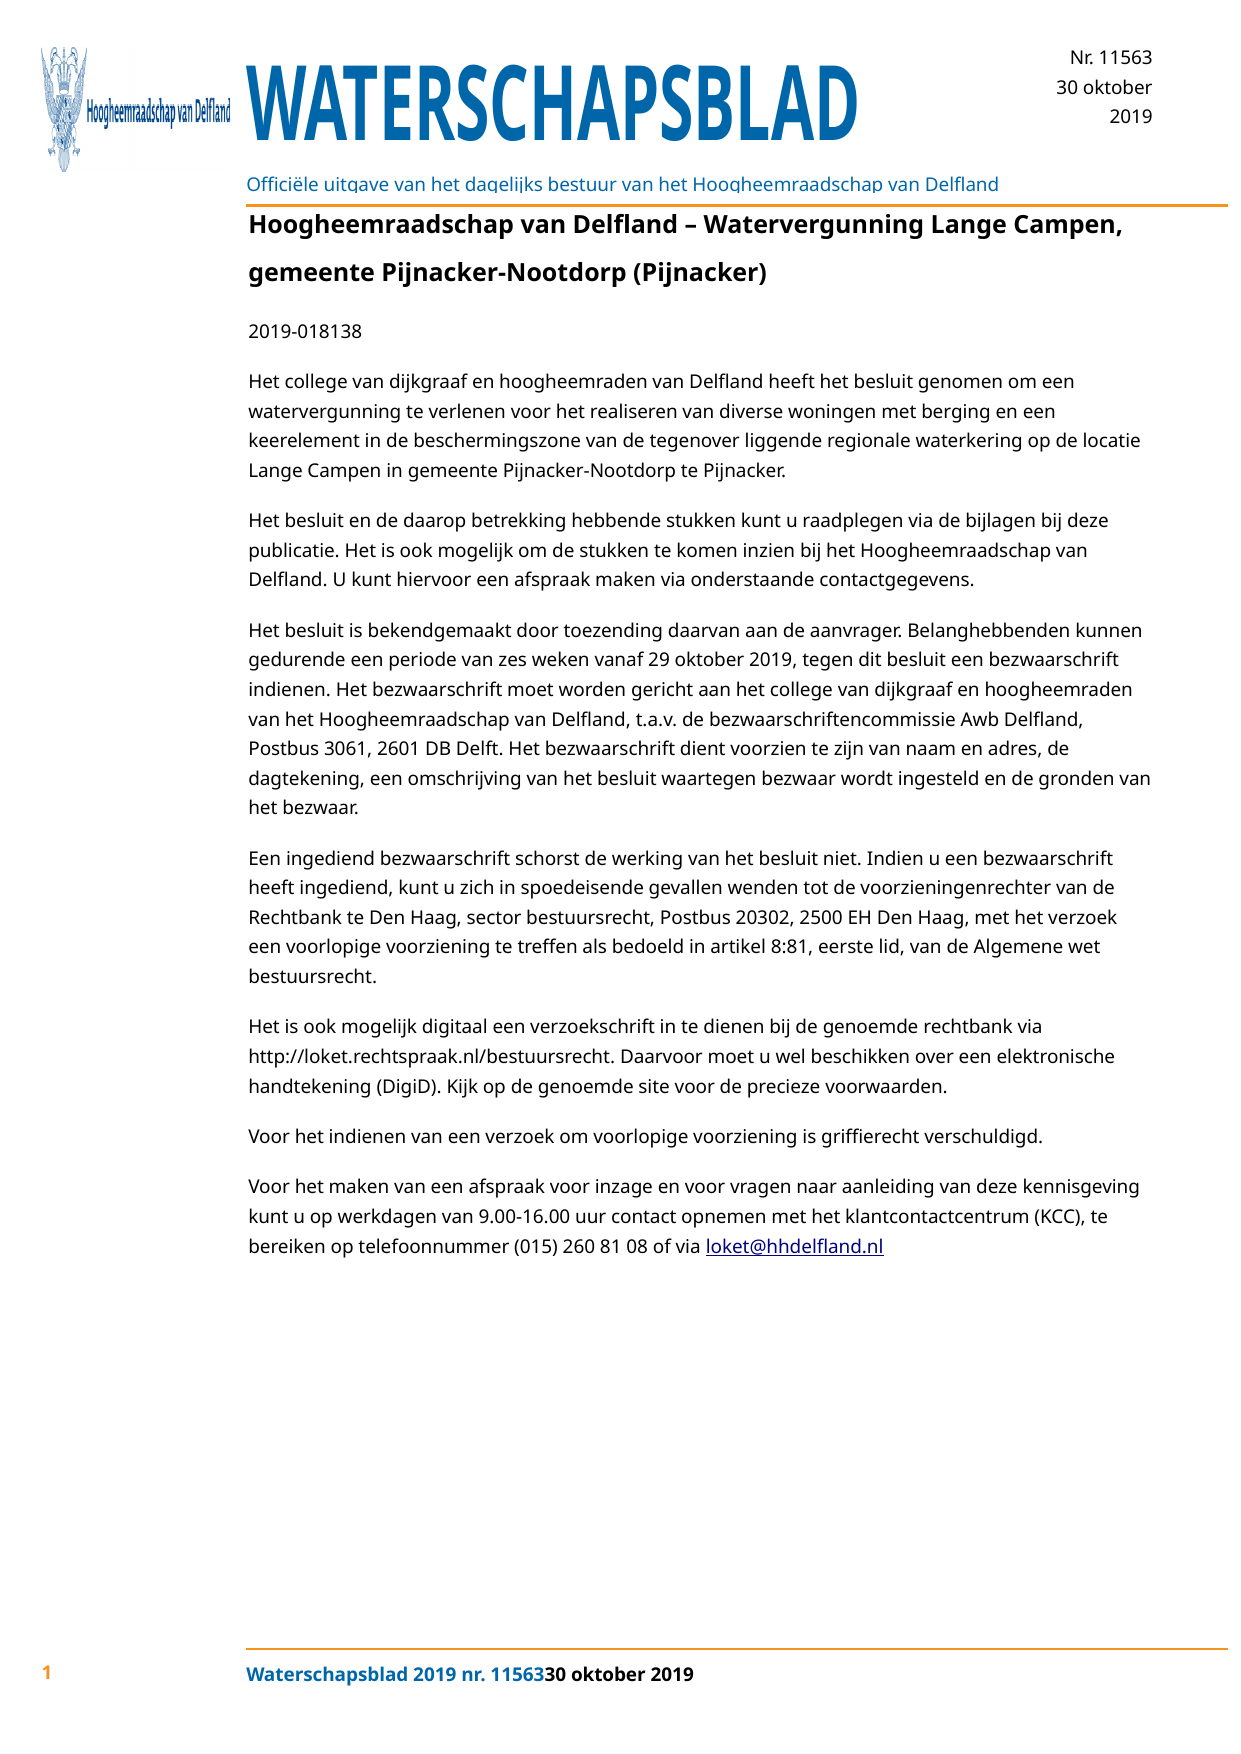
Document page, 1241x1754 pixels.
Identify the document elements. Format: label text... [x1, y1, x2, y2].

text Een ingediend bezwaarschrift schorst de werking van het besluit niet. Indien u een bezwaarschrift heeft ingediend, kunt u zich in spoedeisende gevallen wenden tot de voorzieningenrechter van de Rechtbank te Den Haag, sector bestuursrecht, Postbus 20302, 2500 EH Den Haag, met het verzoek een voorlopige voorziening te treffen als bedoeld in artikel 8:81, eerste lid, van de Algemene wet bestuursrecht. [248, 845, 1152, 989]
text Het is ook mogelijk digitaal een verzoekschrift in te dienen bij de genoemde rechtbank via http://loket.rechtspraak.nl/bestuursrecht. Daarvoor moet u wel beschikken over een elektronische handtekening (DigiD). Kijk op de genoemde site voor de precieze voorwaarden. [248, 1014, 1152, 1099]
text Het college van dijkgraaf en hoogheemraden van Delfland heeft het besluit genomen om een watervergunning te verlenen voor het realiseren van diverse woningen met berging en een keerelement in de beschermingszone van de tegenover liggende regionale waterkering op de locatie Lange Campen in gemeente Pijnacker-Nootdorp te Pijnacker. [248, 368, 1152, 483]
picture [41, 47, 231, 172]
text Voor het maken van een afspraak voor inzage en voor vragen naar aanleiding van deze kennisgeving kunt u op werkdagen van 9.00-16.00 uur contact opnemen met het klantcontactcentrum (KCC), te bereiken op telefoonnummer (015) 260 81 08 of via loket@hhdelfland.nl [248, 1174, 1152, 1259]
text Het besluit en de daarop betrekking hebbende stukken kunt u raadplegen via de bijlagen bij deze publicatie. Het is ook mogelijk om de stukken te komen inzien bij het Hoogheemraadschap van Delfland. U kunt hiervoor een afspraak maken via onderstaande contactgegevens. [248, 507, 1152, 592]
text 2019-018138 [248, 318, 1152, 344]
text Het besluit is bekendgemaakt door toezending daarvan aan de aanvrager. Belanghebbenden kunnen gedurende een periode van zes weken vanaf 29 oktober 2019, tegen dit besluit een bezwaarschrift indienen. Het bezwaarschrift moet worden gericht aan het college van dijkgraaf en hoogheemraden van het Hoogheemraadschap van Delfland, t.a.v. de bezwaarschriftencommissie Awb Delfland, Postbus 3061, 2601 DB Delft. Het bezwaarschrift dient voorzien te zijn van naam en adres, de dagtekening, een omschrijving van het besluit waartegen bezwaar wordt ingesteld en de gronden van het bezwaar. [248, 617, 1152, 820]
text Voor het indienen van een verzoek om voorlopige voorziening is griffierecht verschuldigd. [248, 1123, 1152, 1149]
text Hoogheemraadschap van Delfland – Watervergunning Lange Campen, gemeente Pijnacker-Nootdorp (Pijnacker) [248, 207, 1152, 288]
